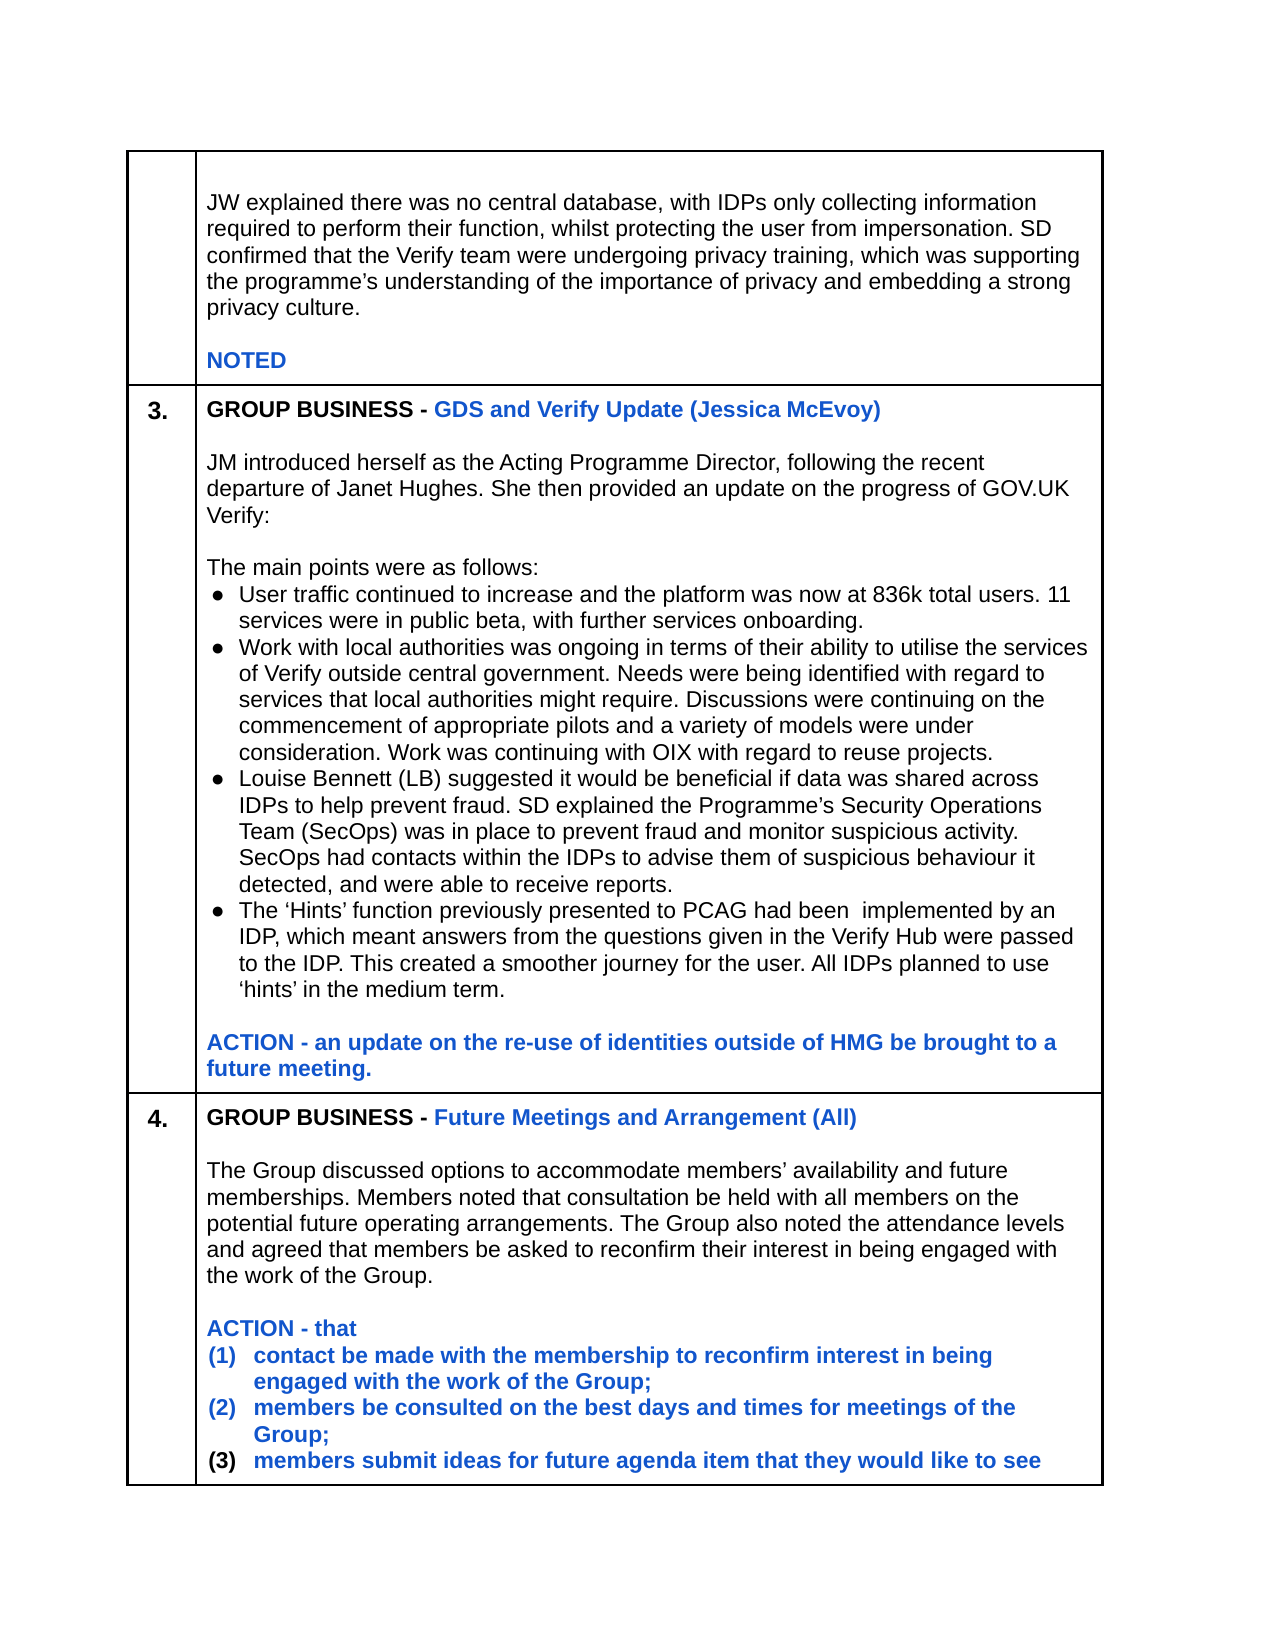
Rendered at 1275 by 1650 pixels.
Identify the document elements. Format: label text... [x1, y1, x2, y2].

table_cell 4. [129, 1094, 195, 1484]
table_cell JW explained there was no central database, with IDPs only collecting information required to perform their function, whilst protecting the user from impersonation. SD confirmed that the Verify team were undergoing privacy training, which was supporting the programme’s understanding of the importance of privacy and embedding a strong privacy culture. NOTED [197, 152, 1101, 384]
table_cell [129, 152, 195, 384]
table_cell GROUP BUSINESS - GDS and Verify Update (Jessica McEvoy) JM introduced herself as the Acting Programme Director, following the recent departure of Janet Hughes. She then provided an update on the progress of GOV.UK Verify: The main points were as follows: User traffic continued to increase and the platform was now at 836k total users. 11 services were in public beta, with further services onboarding. Work with local authorities was ongoing in terms of their ability to utilise the services of Verify outside central government. Needs were being identified with regard to services that local authorities might require. Discussions were continuing on the commencement of appropriate pilots and a variety of models were under consideration. Work was continuing with OIX with regard to reuse projects. Louise Bennett (LB) suggested it would be beneficial if data was shared across IDPs to help prevent fraud. SD explained the Programme’s Security Operations Team (SecOps) was in place to prevent fraud and monitor suspicious activity. SecOps had contacts within the IDPs to advise them of suspicious behaviour it detected, and were able to receive reports. The ‘Hints’ function previously presented to PCAG had been implemented by an IDP, which meant answers from the questions given in the Verify Hub were passed to the IDP. This created a smoother journey for the user. All IDPs planned to use ‘hints’ in the medium term. ACTION - an update on the re-use of identities outside of HMG be brought to a future meeting. [197, 386, 1101, 1092]
table_cell GROUP BUSINESS - Future Meetings and Arrangement (All) The Group discussed options to accommodate members’ availability and future memberships. Members noted that consultation be held with all members on the potential future operating arrangements. The Group also noted the attendance levels and agreed that members be asked to reconfirm their interest in being engaged with the work of the Group. ACTION - that contact be made with the membership to reconfirm interest in being engaged with the work of the Group; members be consulted on the best days and times for meetings of the Group; members submit ideas for future agenda item that they would like to see [197, 1094, 1101, 1484]
table_cell 3. [129, 386, 195, 1092]
